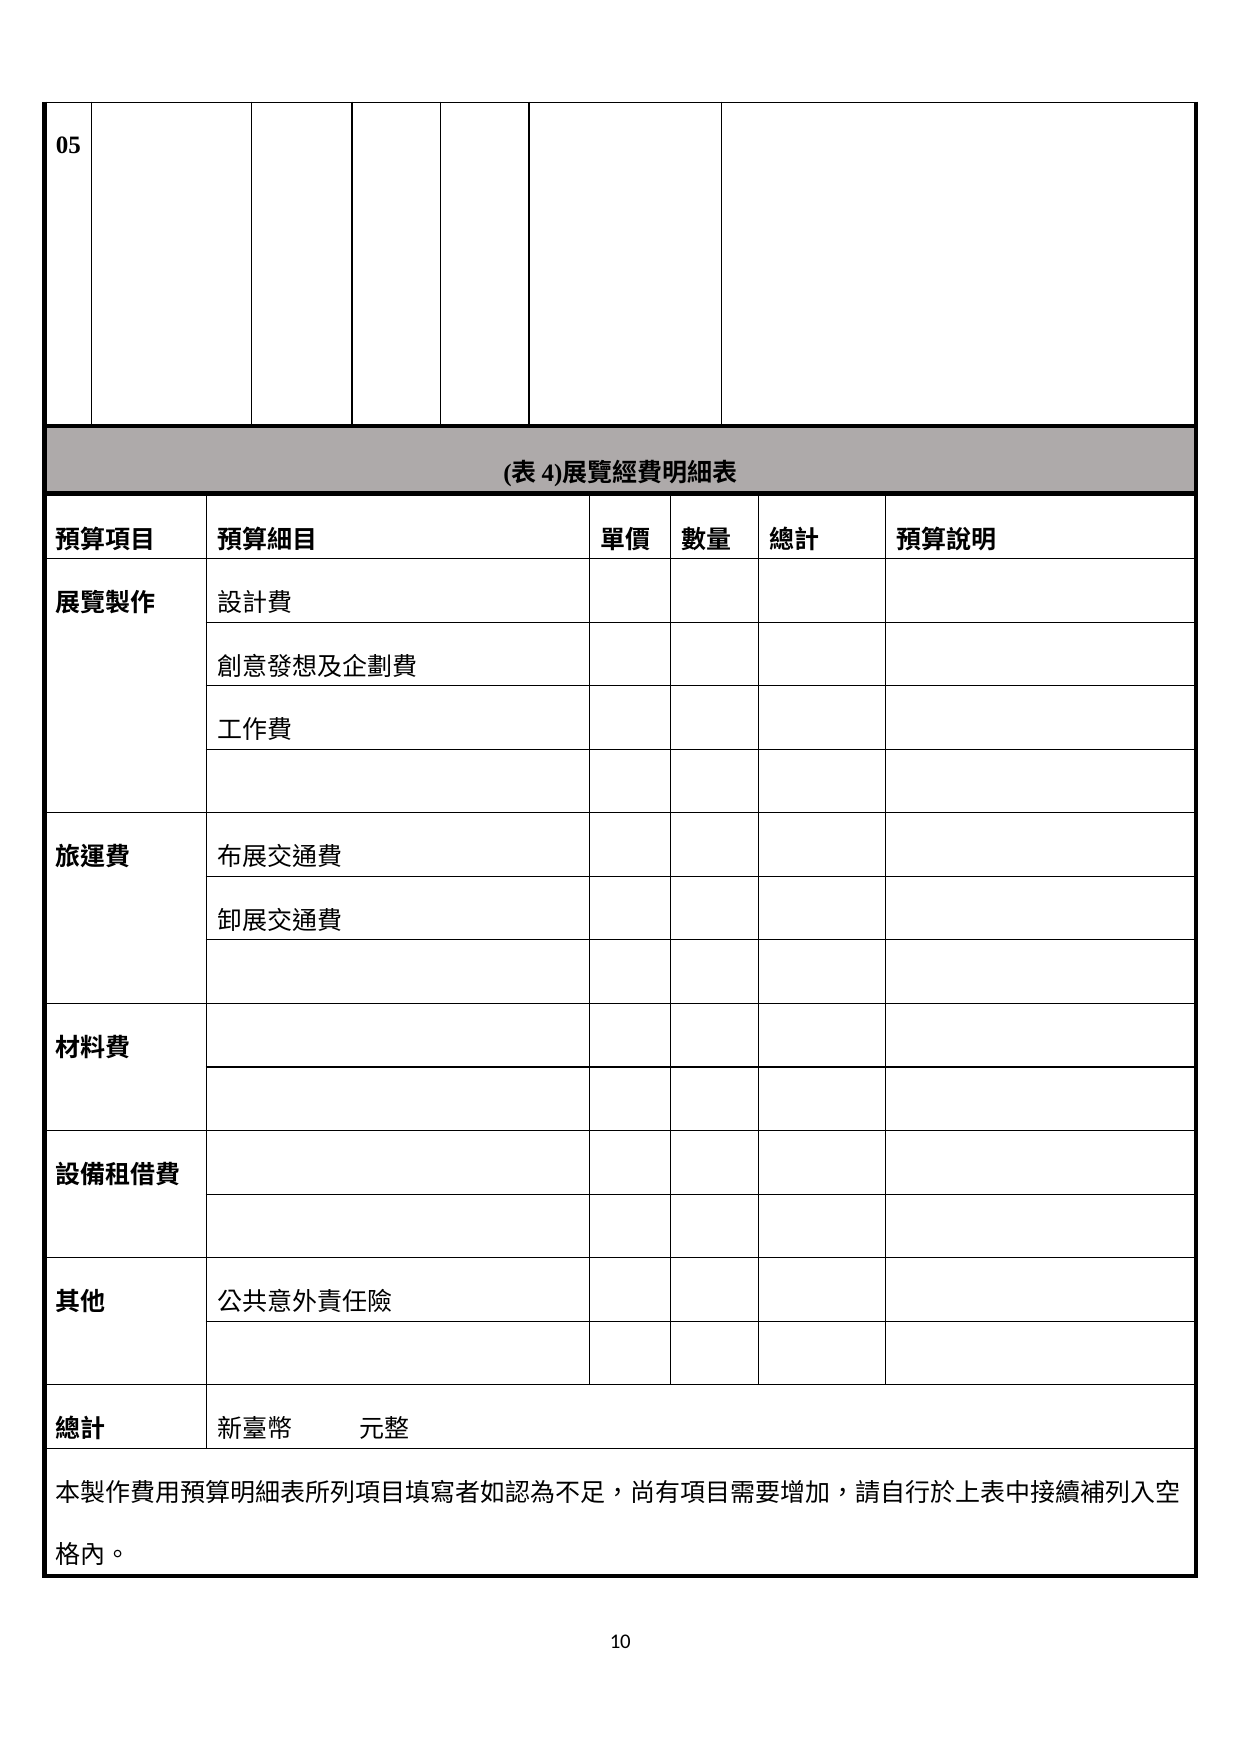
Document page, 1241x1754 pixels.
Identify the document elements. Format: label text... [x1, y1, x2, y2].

table_cell [759, 1131, 885, 1193]
table_cell [590, 1195, 670, 1257]
table_cell 設計費 [207, 559, 589, 622]
table_cell [590, 877, 670, 939]
table_cell 預算項目 [47, 496, 206, 558]
table_cell [886, 1195, 1194, 1257]
table_cell [590, 686, 670, 749]
table_cell 單價 [590, 496, 670, 558]
table_cell [886, 877, 1194, 939]
table_cell [759, 813, 885, 876]
table_cell [886, 750, 1194, 812]
table_cell [207, 1131, 589, 1193]
table_cell [671, 1131, 758, 1193]
table_cell [252, 103, 351, 424]
table_cell [886, 686, 1194, 749]
table_cell [590, 1258, 670, 1321]
table_cell 旅運費 [47, 813, 206, 1003]
table_cell 創意發想及企劃費 [207, 623, 589, 685]
table_cell 其他 [47, 1258, 206, 1384]
table_cell [886, 940, 1194, 1003]
table_cell [530, 103, 721, 424]
table_cell [722, 103, 1194, 424]
table_cell [759, 1068, 885, 1130]
table_cell [886, 1322, 1194, 1384]
table_cell [92, 103, 251, 424]
table_cell [590, 940, 670, 1003]
table_cell [671, 1258, 758, 1321]
table_cell [886, 623, 1194, 685]
table_cell [759, 940, 885, 1003]
table_cell 新臺幣 元整 [207, 1385, 1194, 1448]
table_cell [590, 559, 670, 622]
table_cell [759, 1258, 885, 1321]
table_cell 總計 [47, 1385, 206, 1448]
table_cell [671, 1195, 758, 1257]
table_cell 本製作費用預算明細表所列項目填寫者如認為不足，尚有項目需要增加，請自行於上表中接續補列入空格內。 [47, 1449, 1194, 1574]
table_cell [759, 559, 885, 622]
table_cell 總計 [759, 496, 885, 558]
table_cell (表4)展覽經費明細表 [47, 428, 1194, 491]
table_cell 公共意外責任險 [207, 1258, 589, 1321]
table_cell [671, 686, 758, 749]
table_cell [207, 1195, 589, 1257]
table_cell 工作費 [207, 686, 589, 749]
table_cell [353, 103, 440, 424]
table_cell 材料費 [47, 1004, 206, 1130]
table_cell [759, 1195, 885, 1257]
table_cell [759, 686, 885, 749]
table_cell [590, 623, 670, 685]
table_cell [886, 1068, 1194, 1130]
table_cell [759, 877, 885, 939]
table_cell [207, 940, 589, 1003]
table_cell [671, 813, 758, 876]
table_cell [671, 1004, 758, 1066]
table_cell [671, 877, 758, 939]
table_cell 預算細目 [207, 496, 589, 558]
table_cell [671, 623, 758, 685]
table_cell 布展交通費 [207, 813, 589, 876]
table_cell [671, 940, 758, 1003]
table_cell [671, 1322, 758, 1384]
table_cell [207, 1322, 589, 1384]
table_cell [207, 1068, 589, 1130]
table_cell [590, 750, 670, 812]
table_cell [886, 813, 1194, 876]
table_cell 卸展交通費 [207, 877, 589, 939]
table_cell [886, 559, 1194, 622]
table_cell [590, 1068, 670, 1130]
table_cell [441, 103, 528, 424]
table_cell [886, 1131, 1194, 1193]
table_cell [886, 1004, 1194, 1066]
table_cell 展覽製作 [47, 559, 206, 812]
table_cell 設備租借費 [47, 1131, 206, 1257]
table_cell 05 [47, 103, 91, 424]
table_cell [759, 623, 885, 685]
table_cell [671, 559, 758, 622]
table_cell [590, 1004, 670, 1066]
table_cell [671, 750, 758, 812]
table_cell [207, 1004, 589, 1066]
table_cell [759, 1004, 885, 1066]
table_cell 預算說明 [886, 496, 1194, 558]
table_cell [590, 1322, 670, 1384]
table_cell [759, 750, 885, 812]
table_cell [207, 750, 589, 812]
table_cell 數量 [671, 496, 758, 558]
table_cell [590, 813, 670, 876]
table_cell [886, 1258, 1194, 1321]
table_cell [590, 1131, 670, 1193]
table_cell [759, 1322, 885, 1384]
table_cell [671, 1068, 758, 1130]
